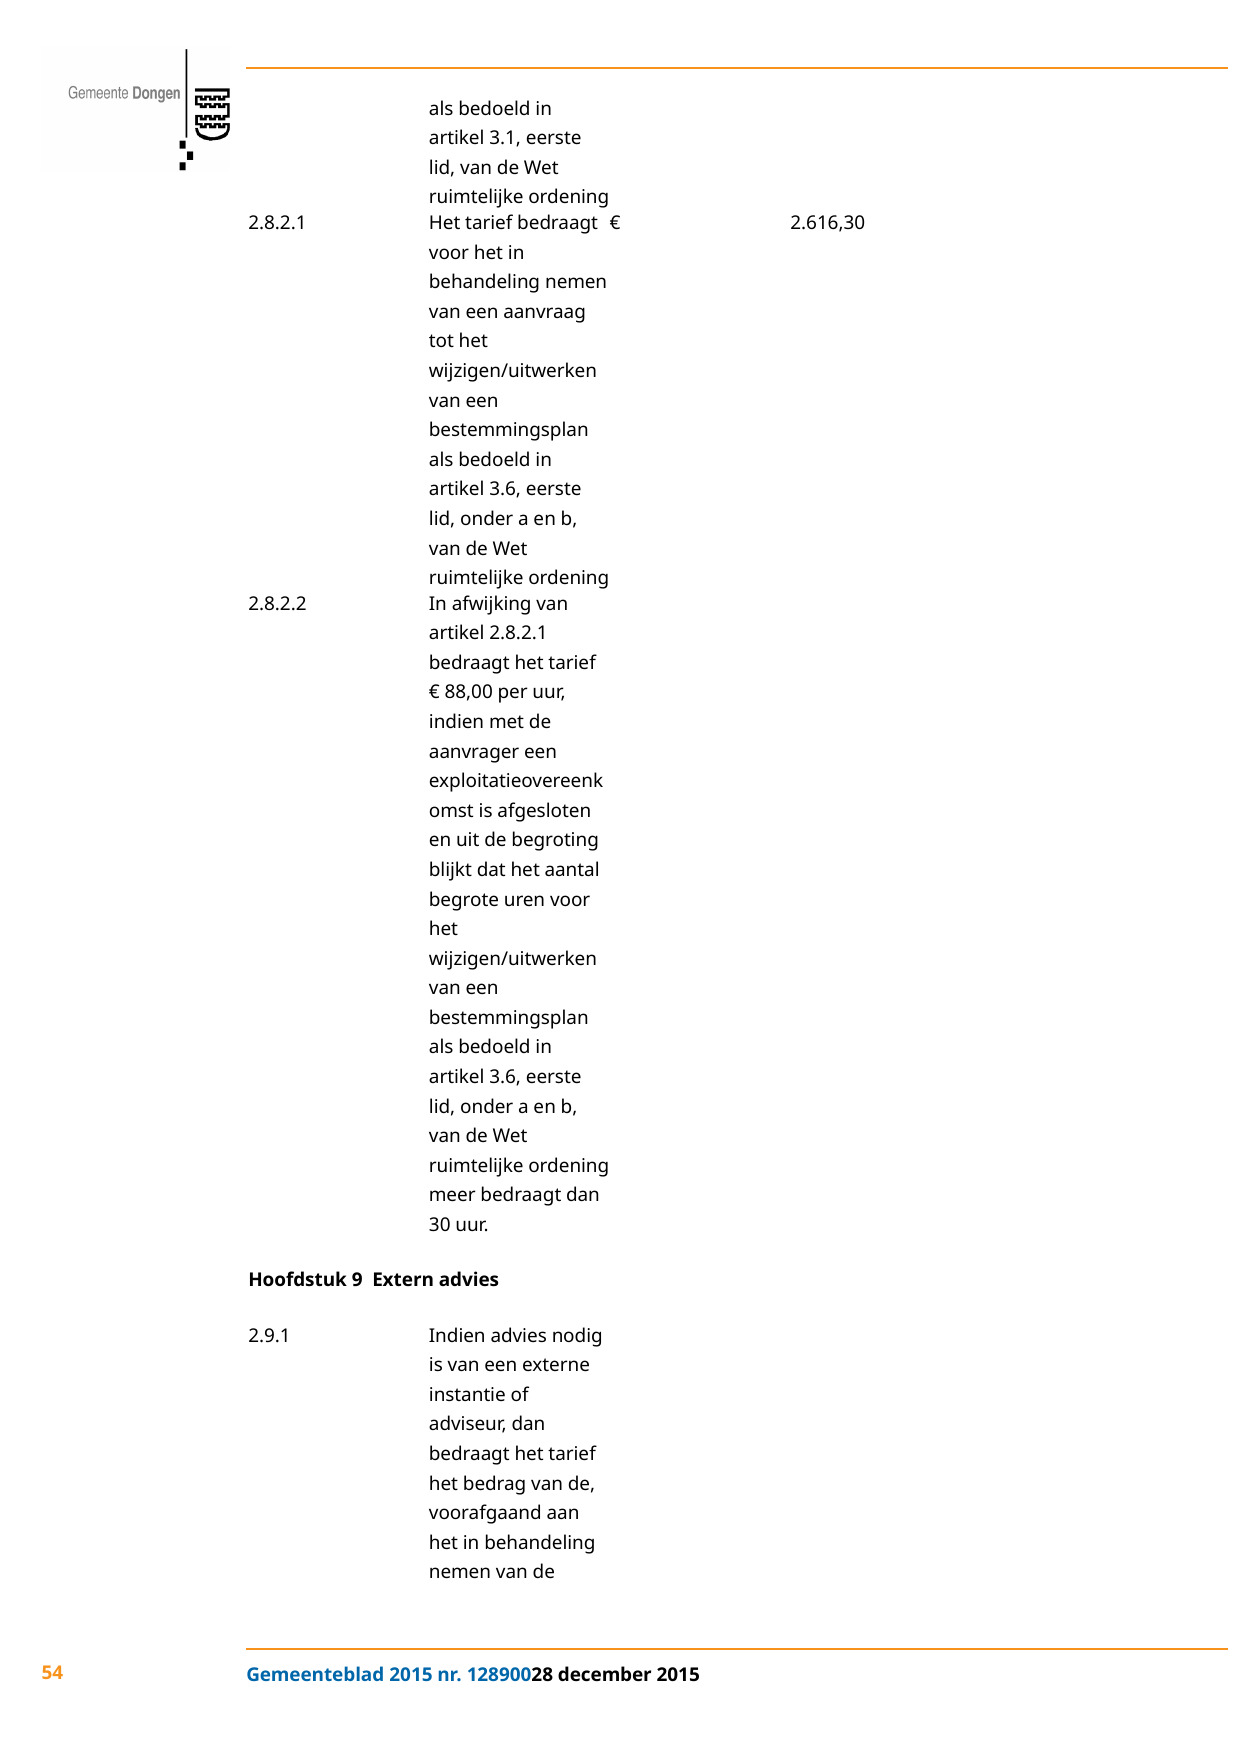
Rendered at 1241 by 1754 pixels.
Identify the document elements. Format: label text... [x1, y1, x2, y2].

table_cell [971, 1322, 1152, 1584]
table_cell [790, 1322, 971, 1584]
table_cell [609, 95, 790, 209]
table_cell Hoofdstuk 9 Extern advies [248, 1237, 609, 1322]
table_cell € [609, 209, 790, 590]
table_cell 2.9.1 [248, 1322, 429, 1584]
table_cell [609, 590, 790, 1237]
table_cell [790, 1237, 971, 1322]
table_cell [248, 95, 429, 209]
table_cell 2.8.2.1 [248, 209, 429, 590]
table_cell Indien advies nodig is van een externe instantie of adviseur, dan bedraagt het tarief het bedrag van de, voorafgaand aan het in behandeling nemen van de [429, 1322, 609, 1584]
table_cell Het tarief bedraagt voor het in behandeling nemen van een aanvraag tot het wijzigen/uitwerken van een bestemmingsplan als bedoeld in artikel 3.6, eerste lid, onder a en b, van de Wet ruimtelijke ordening [429, 209, 609, 590]
table_cell [609, 1237, 790, 1322]
picture [41, 47, 231, 172]
table_cell In afwijking van artikel 2.8.2.1 bedraagt het tarief € 88,00 per uur, indien met de aanvrager een exploitatieovereenkomst is afgesloten en uit de begroting blijkt dat het aantal begrote uren voor het wijzigen/uitwerken van een bestemmingsplan als bedoeld in artikel 3.6, eerste lid, onder a en b, van de Wet ruimtelijke ordening meer bedraagt dan 30 uur. [429, 590, 609, 1237]
table_cell [609, 1322, 790, 1584]
table_cell 2.8.2.2 [248, 590, 429, 1237]
table_cell [971, 95, 1152, 209]
table_cell [790, 95, 971, 209]
table_cell [971, 209, 1152, 590]
table_cell als bedoeld in artikel 3.1, eerste lid, van de Wet ruimtelijke ordening [429, 95, 609, 209]
table_cell 2.616,30 [790, 209, 971, 590]
